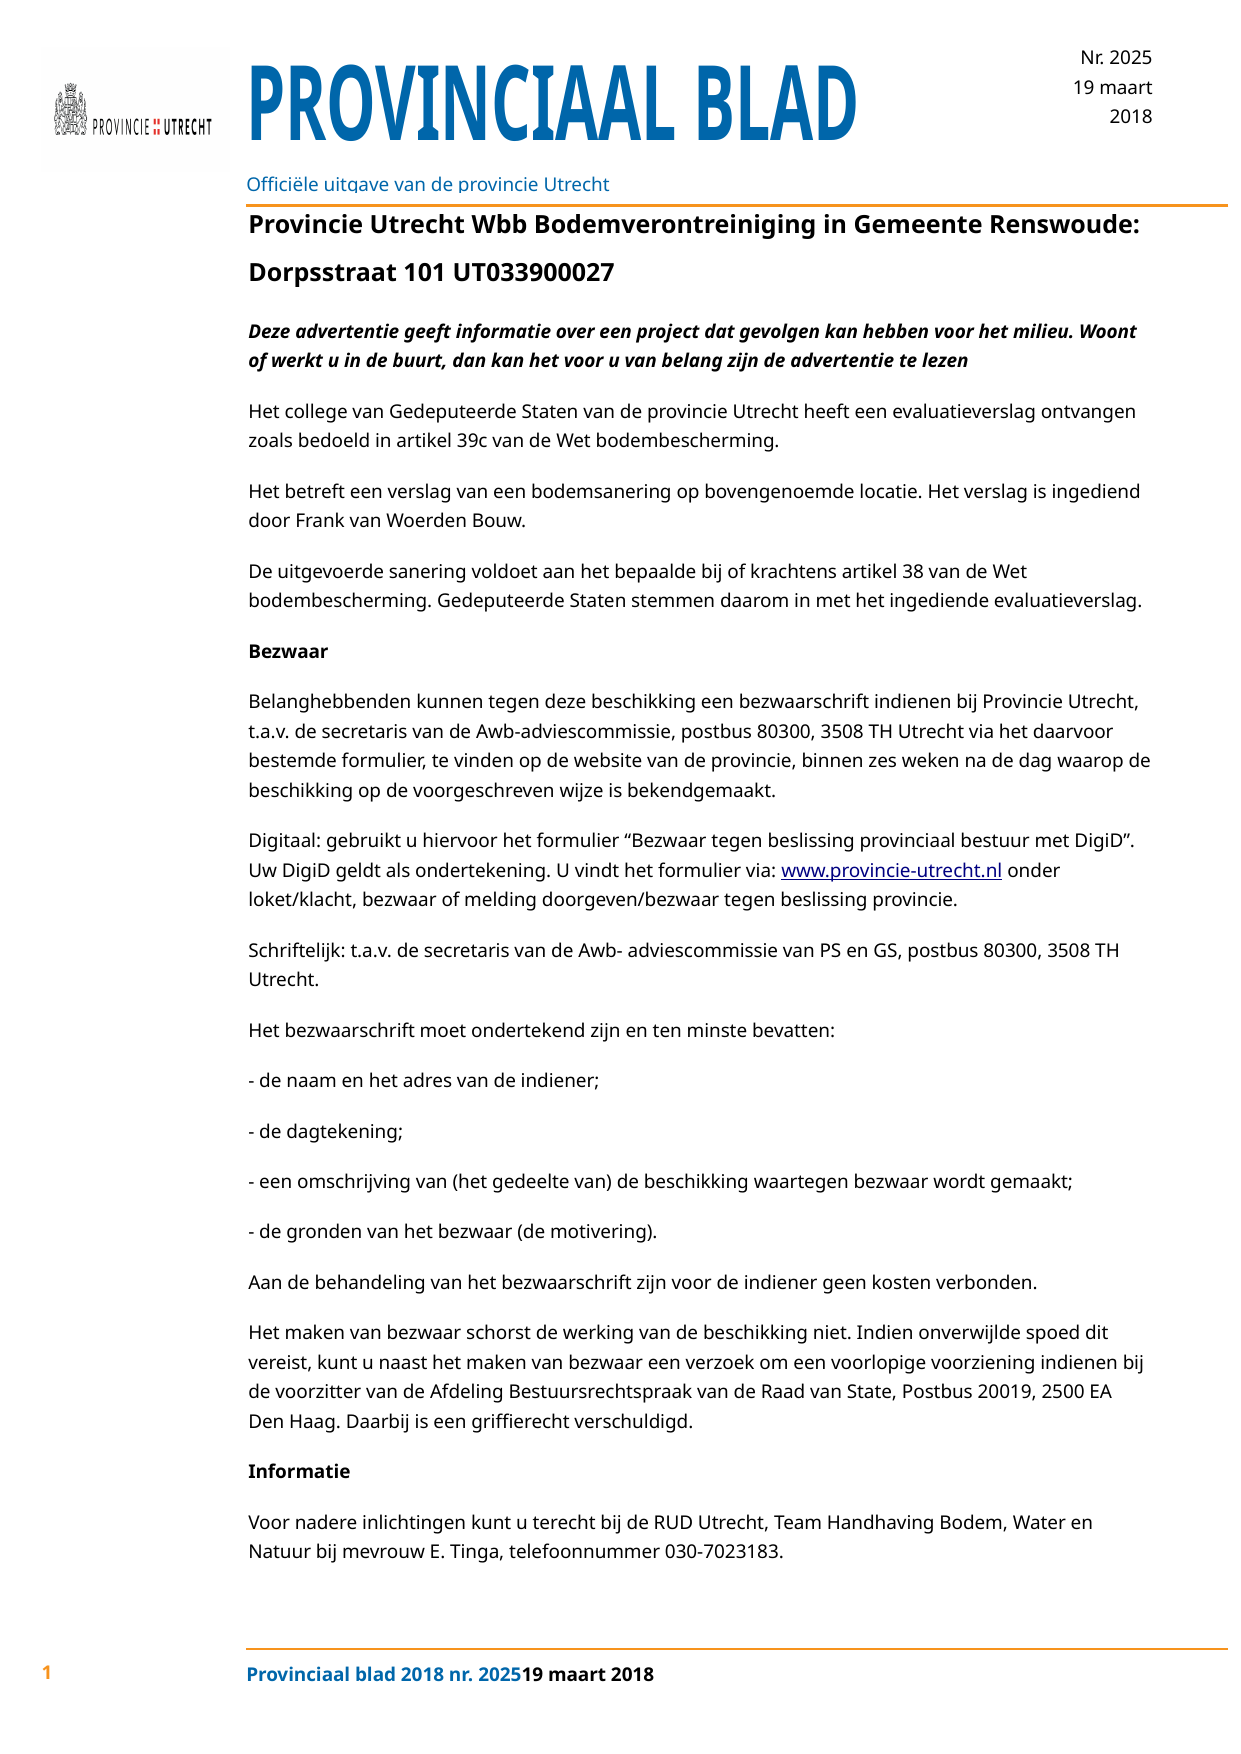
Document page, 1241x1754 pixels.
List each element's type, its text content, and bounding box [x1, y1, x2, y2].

text De uitgevoerde sanering voldoet aan het bepaalde bij of krachtens artikel 38 van de Wet bodembescherming. Gedeputeerde Staten stemmen daarom in met het ingediende evaluatieverslag. [248, 558, 1152, 613]
text Voor nadere inlichtingen kunt u terecht bij de RUD Utrecht, Team Handhaving Bodem, Water en Natuur bij mevrouw E. Tinga, telefoonnummer 030-7023183. [248, 1509, 1152, 1564]
text Het bezwaarschrift moet ondertekend zijn en ten minste bevatten: [248, 1017, 1152, 1043]
text - de naam en het adres van de indiener; [248, 1067, 1152, 1093]
picture [41, 47, 231, 172]
text Het betreft een verslag van een bodemsanering op bovengenoemde locatie. Het verslag is ingediend door Frank van Woerden Bouw. [248, 478, 1152, 533]
text Aan de behandeling van het bezwaarschrift zijn voor de indiener geen kosten verbonden. [248, 1269, 1152, 1295]
text Digitaal: gebruikt u hiervoor het formulier “Bezwaar tegen beslissing provinciaal bestuur met DigiD”. Uw DigiD geldt als ondertekening. U vindt het formulier via: www.provincie-utrecht.nl onder loket/klacht, bezwaar of melding doorgeven/bezwaar tegen beslissing provincie. [248, 827, 1152, 912]
text Belanghebbenden kunnen tegen deze beschikking een bezwaarschrift indienen bij Provincie Utrecht, t.a.v. de secretaris van de Awb-adviescommissie, postbus 80300, 3508 TH Utrecht via het daarvoor bestemde formulier, te vinden op de website van de provincie, binnen zes weken na de dag waarop de beschikking op de voorgeschreven wijze is bekendgemaakt. [248, 688, 1152, 803]
text - een omschrijving van (het gedeelte van) de beschikking waartegen bezwaar wordt gemaakt; [248, 1168, 1152, 1194]
text Informatie [248, 1459, 1152, 1484]
text Het maken van bezwaar schorst de werking van de beschikking niet. Indien onverwijlde spoed dit vereist, kunt u naast het maken van bezwaar een verzoek om een voorlopige voorziening indienen bij de voorzitter van de Afdeling Bestuursrechtspraak van de Raad van State, Postbus 20019, 2500 EA Den Haag. Daarbij is een griffierecht verschuldigd. [248, 1319, 1152, 1434]
text Bezwaar [248, 638, 1152, 664]
text Provincie Utrecht Wbb Bodemverontreiniging in Gemeente Renswoude: Dorpsstraat 101 UT033900027 [248, 207, 1152, 288]
text - de gronden van het bezwaar (de motivering). [248, 1219, 1152, 1244]
text - de dagtekening; [248, 1118, 1152, 1144]
text Het college van Gedeputeerde Staten van de provincie Utrecht heeft een evaluatieverslag ontvangen zoals bedoeld in artikel 39c van de Wet bodembescherming. [248, 398, 1152, 453]
text Deze advertentie geeft informatie over een project dat gevolgen kan hebben voor het milieu. Woont of werkt u in de buurt, dan kan het voor u van belang zijn de advertentie te lezen [248, 318, 1152, 373]
text Schriftelijk: t.a.v. de secretaris van de Awb- adviescommissie van PS en GS, postbus 80300, 3508 TH Utrecht. [248, 937, 1152, 992]
